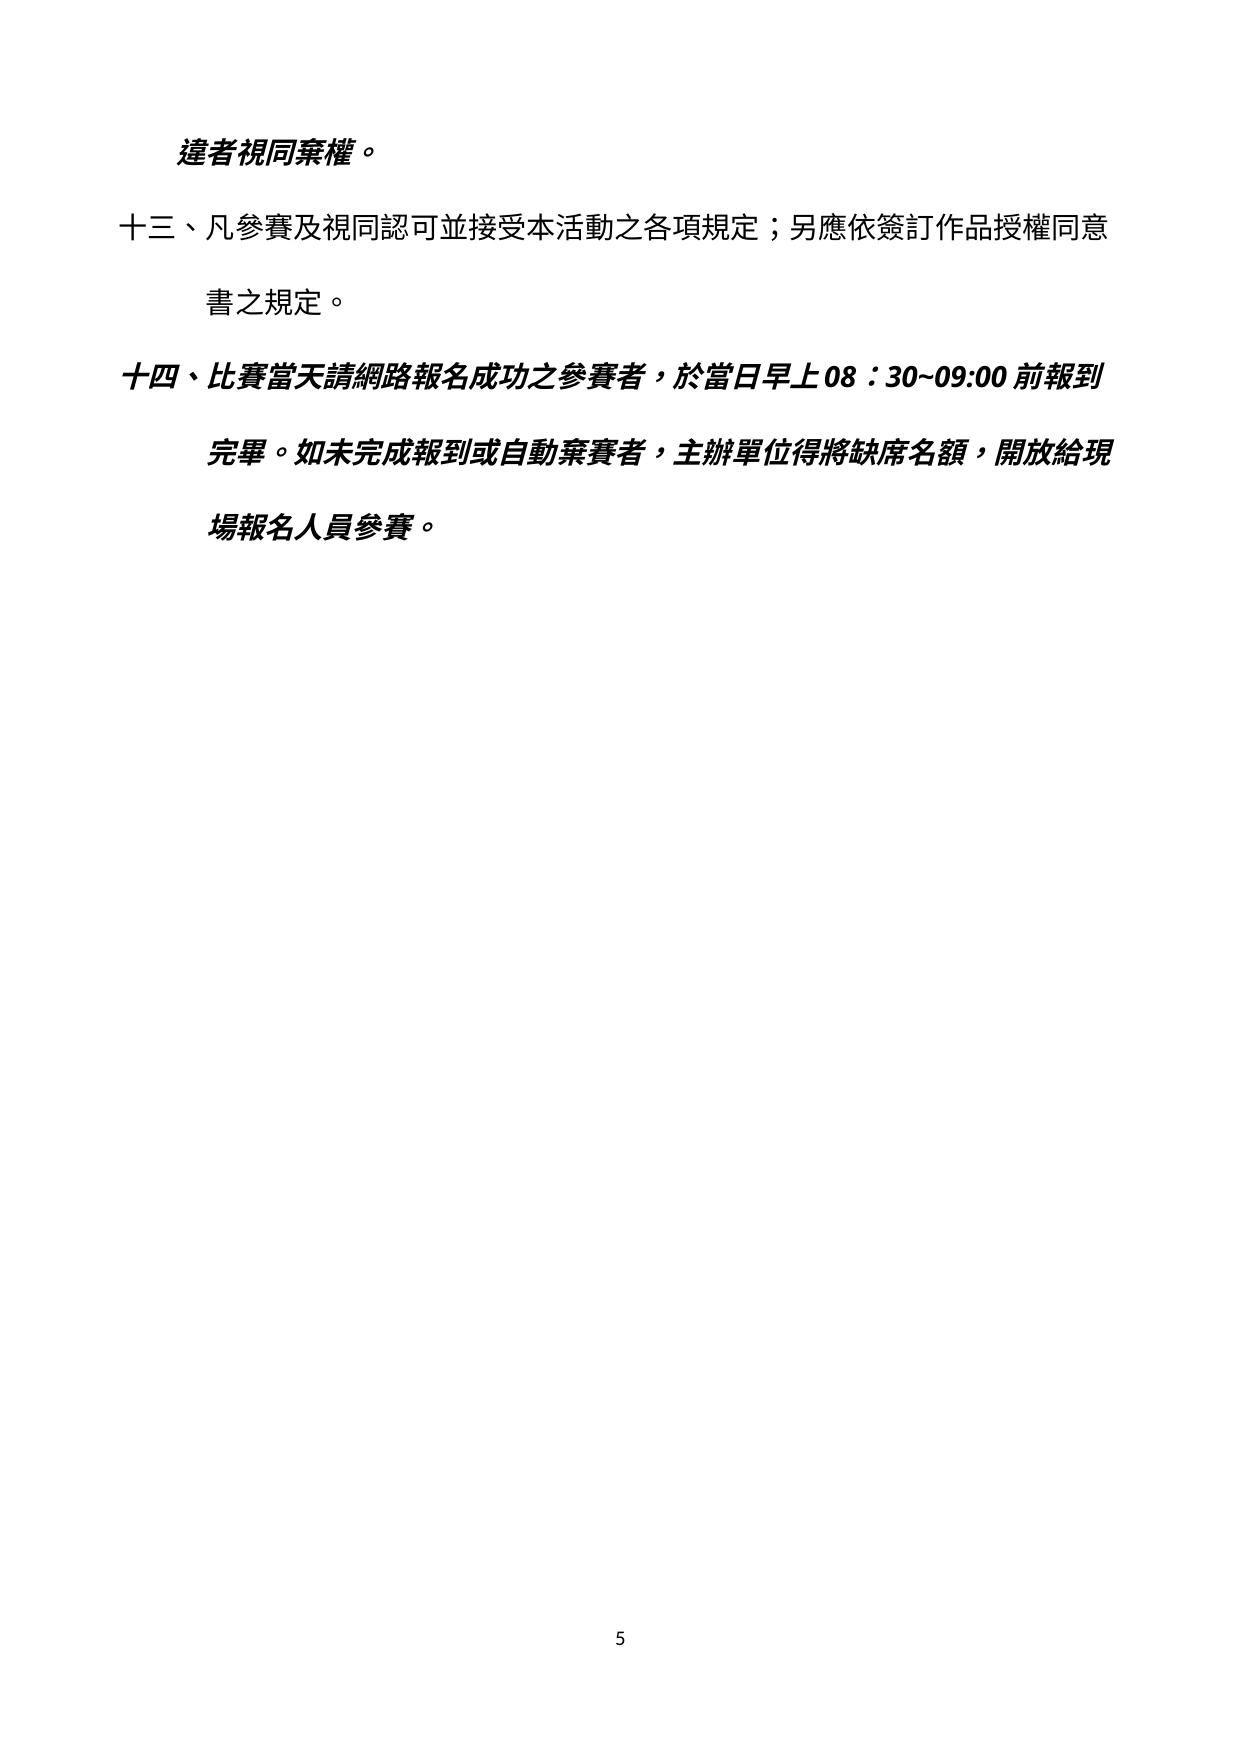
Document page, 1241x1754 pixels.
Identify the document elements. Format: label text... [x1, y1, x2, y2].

text 十四、比賽當天請網路報名成功之參賽者，於當日早上08：30~09:00前報到完畢。如未完成報到或自動棄賽者，主辦單位得將缺席名額，開放給現場報名人員參賽。 [118, 338, 1122, 563]
text 十三、凡參賽及視同認可並接受本活動之各項規定；另應依簽訂作品授權同意書之規定。 [118, 188, 1122, 338]
text 十二、參賽作品除主辦單位之圖章外，正反面皆不得做任何註記、塗色或簽名，違者視同棄權。 [118, 113, 1122, 188]
